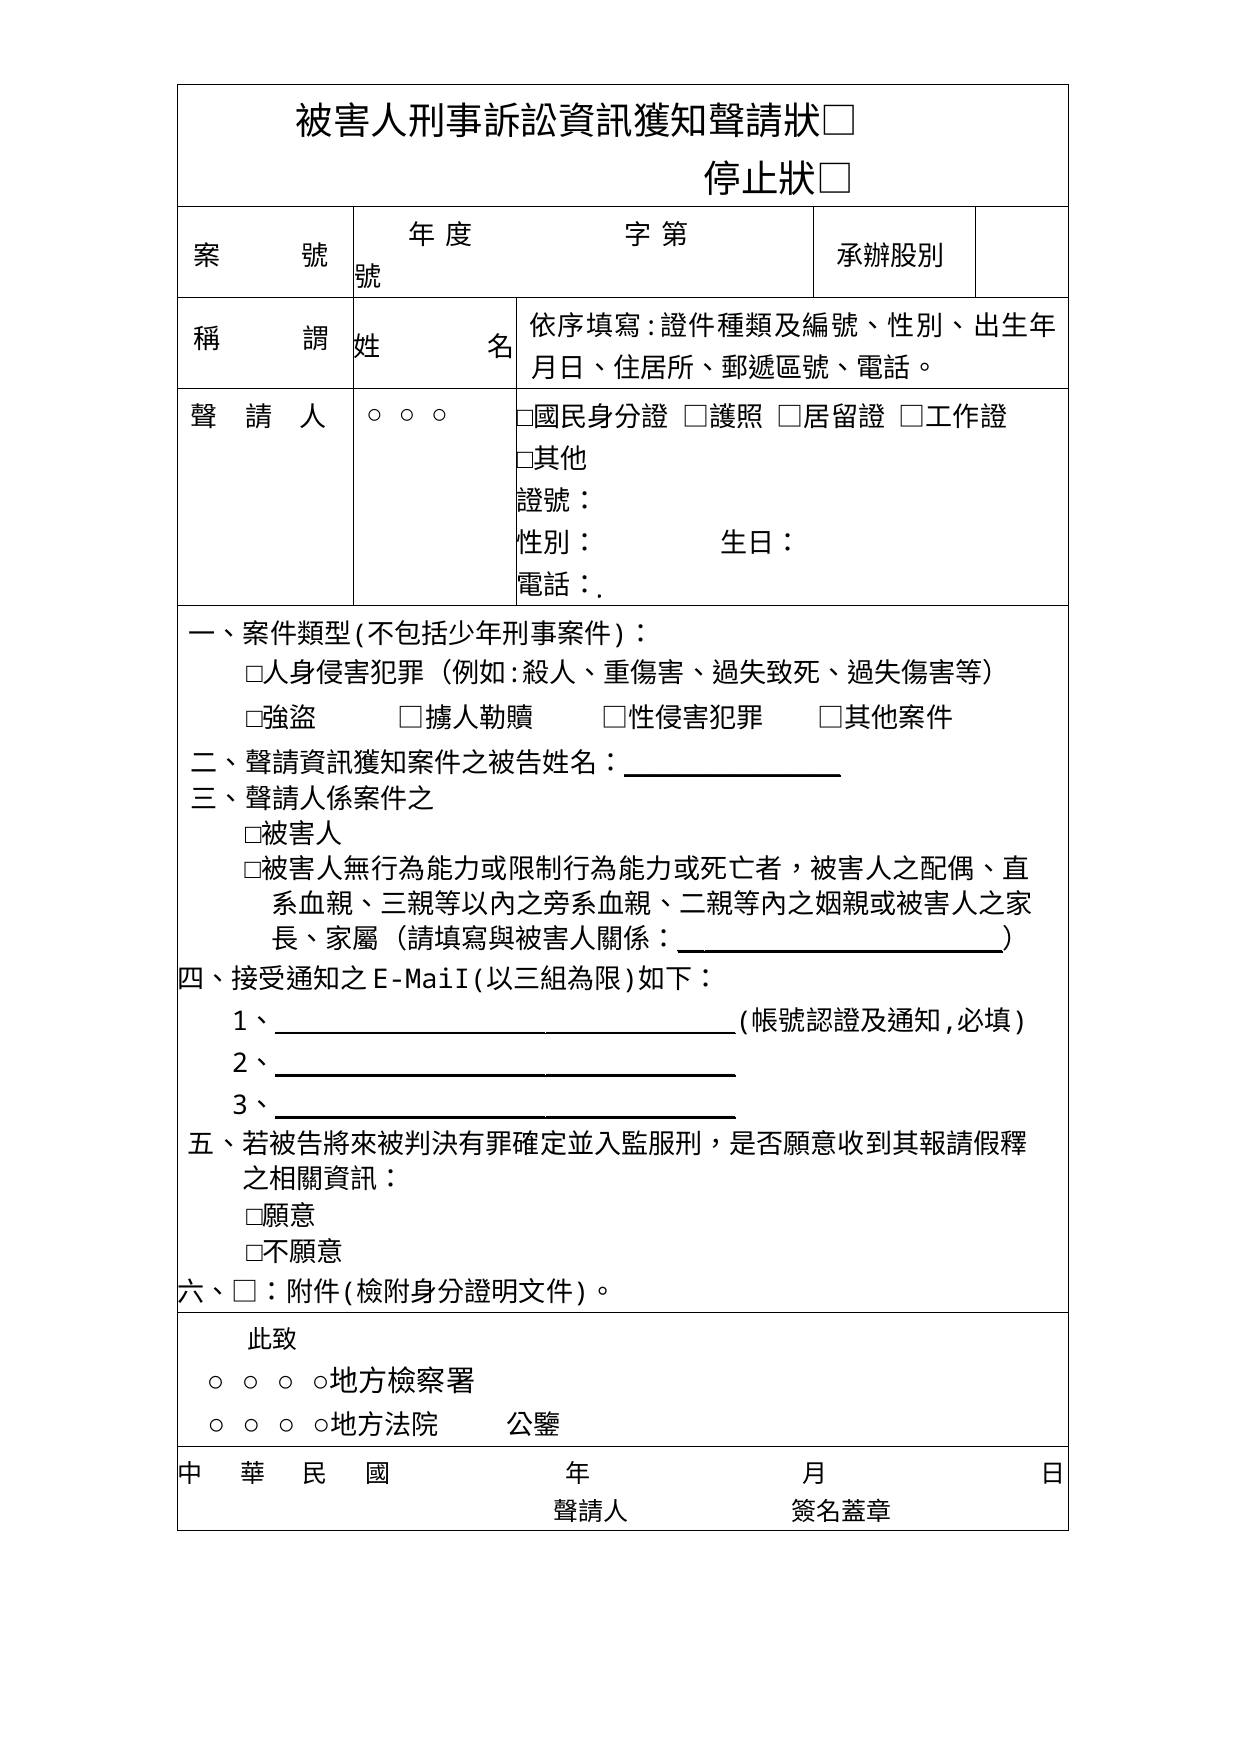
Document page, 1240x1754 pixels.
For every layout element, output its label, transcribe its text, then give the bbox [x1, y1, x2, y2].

table_cell ○ ○ ○ [354, 389, 516, 605]
table_cell 依序填寫:證件種類及編號、性別、出生年月日、住居所、郵遞區號、電話。 [517, 298, 1068, 387]
table_cell 一、案件類型(不包括少年刑事案件)： □人身侵害犯罪（例如:殺人、重傷害、過失致死、過失傷害等） □強盜 □擄人勒贖 □性侵害犯罪 □其他案件 二、聲請資訊獲知案件之被告姓名：＿＿＿＿＿＿＿＿ 三、聲請人係案件之 □被害人 □被害人無行為能力或限制行為能力或死亡者，被害人之配偶、直系血親、三親等以內之旁系血親、二親等內之姻親或被害人之家長、家屬（請填寫與被害人關係：＿＿＿＿＿＿＿＿＿＿＿＿） 四、接受通知之E-MaiI(以三組為限)如下： 1、＿＿＿＿＿＿＿＿＿＿＿＿＿＿＿＿＿(帳號認證及通知,必填) 2、＿＿＿＿＿＿＿＿＿＿＿＿＿＿＿＿＿ 3、＿＿＿＿＿＿＿＿＿＿＿＿＿＿＿＿＿ 五、若被告將來被判決有罪確定並入監服刑，是否願意收到其報請假釋之相關資訊： □願意 □不願意 六、□：附件(檢附身分證明文件)。 [178, 606, 1068, 1312]
table_cell 此致 ○ ○ ○ ○地方檢察署 ○ ○ ○ ○地方法院 公鑒 [178, 1313, 1068, 1446]
table_cell 案 號 [178, 207, 353, 297]
table_cell 承辦股別 [814, 207, 975, 297]
table_cell 中 華 民 國 年 月 日 聲請人 簽名蓋章 [178, 1447, 1068, 1530]
table_header 被害人刑事訴訟資訊獲知聲請狀□ 停止狀□ [178, 85, 1068, 206]
table_cell □國民身分證 □護照 □居留證 □工作證 □其他 證號： 性別： 生日： 電話： [517, 389, 1068, 605]
table_cell 稱 謂 [178, 298, 353, 387]
table_cell 姓 名 [354, 298, 516, 387]
table_cell 聲 請 人 [178, 389, 353, 605]
table_cell 年度 字第 號 [354, 207, 813, 297]
table_cell [976, 207, 1068, 297]
